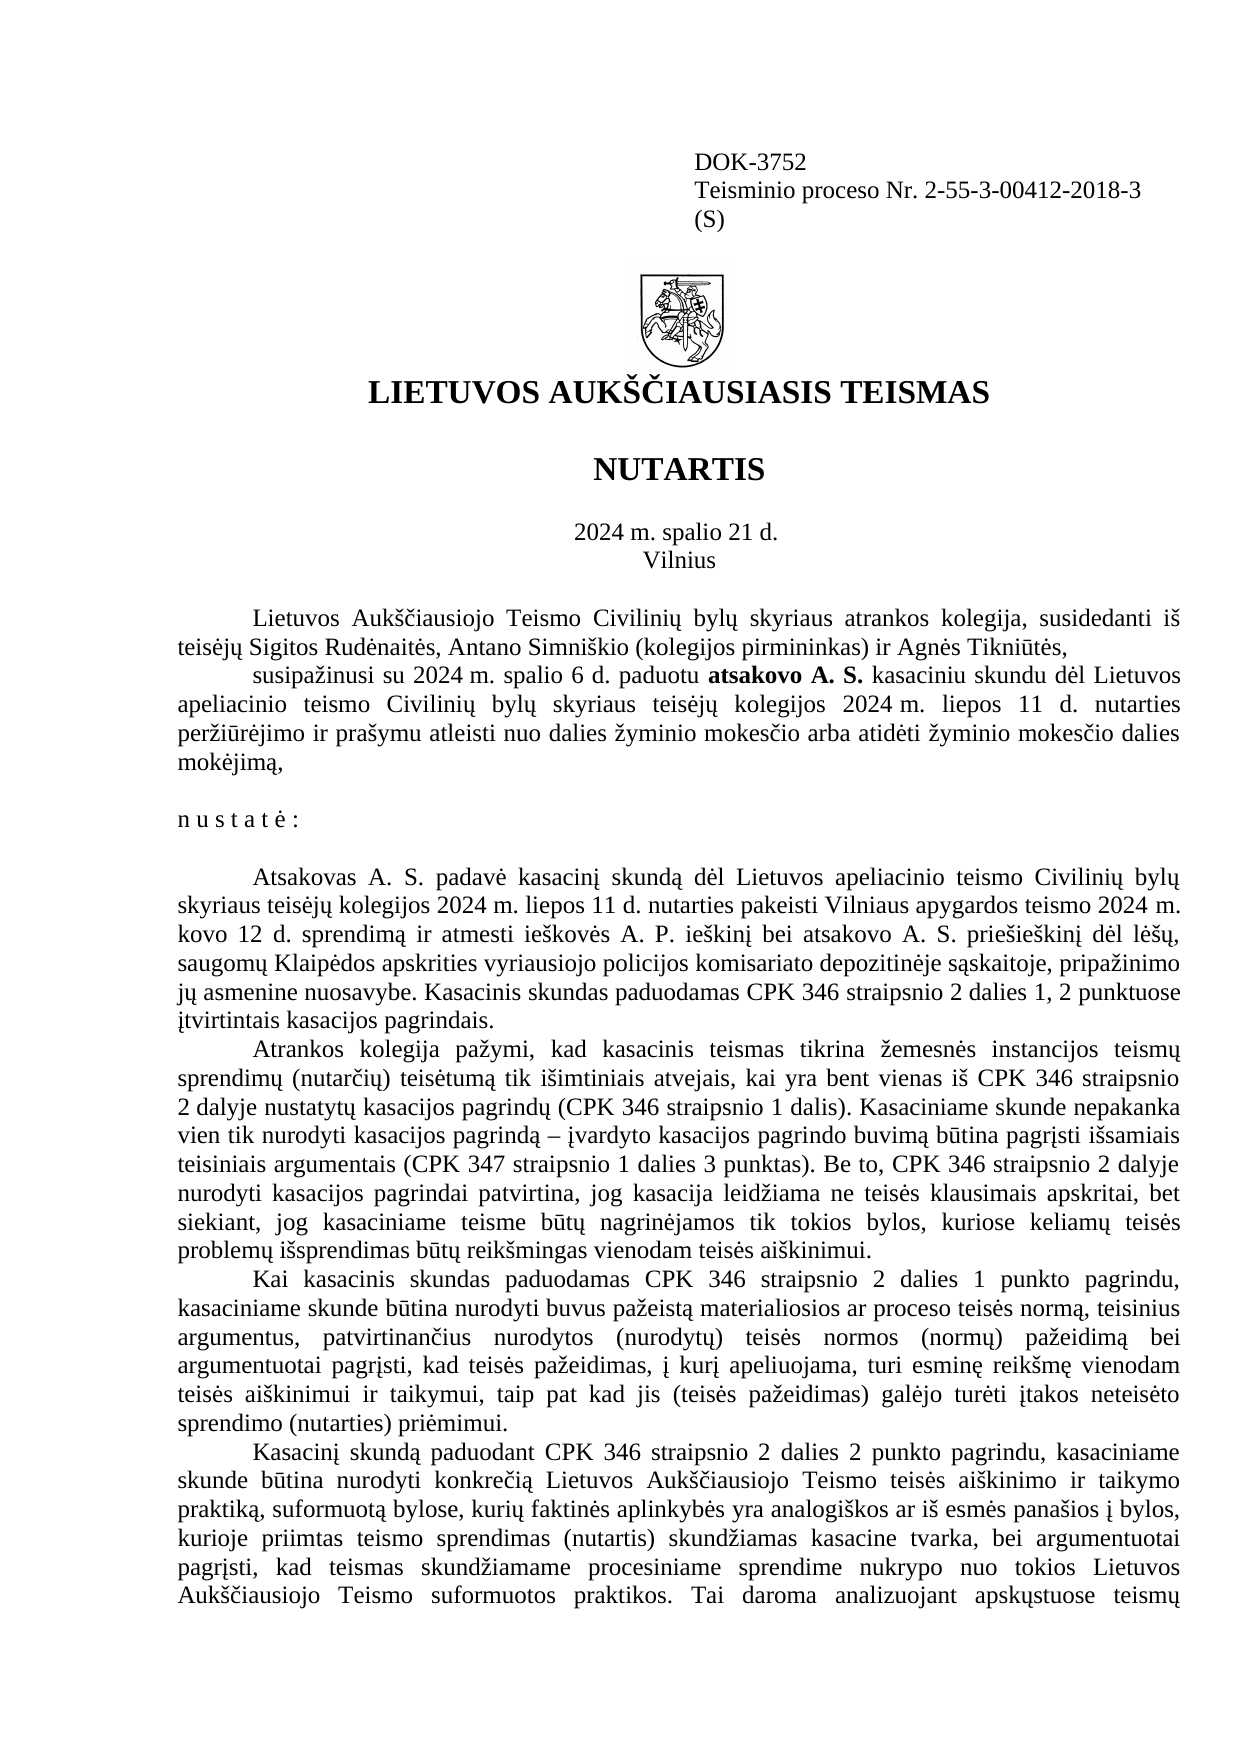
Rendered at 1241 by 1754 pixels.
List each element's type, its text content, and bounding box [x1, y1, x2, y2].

text (S) [694, 204, 1181, 233]
text Atrankos kolegija pažymi, kad kasacinis teismas tikrina žemesnės instancijos teismų sprendimų (nutarčių) teisėtumą tik išimtiniais atvejais, kai yra bent vienas iš CPK 346 straipsnio 2 dalyje nustatytų kasacijos pagrindų (CPK 346 straipsnio 1 dalis). Kasaciniame skunde nepakanka vien tik nurodyti kasacijos pagrindą – įvardyto kasacijos pagrindo buvimą būtina pagrįsti išsamiais teisiniais argumentais (CPK 347 straipsnio 1 dalies 3 punktas). Be to, CPK 346 straipsnio 2 dalyje nurodyti kasacijos pagrindai patvirtina, jog kasacija leidžiama ne teisės klausimais apskritai, bet siekiant, jog kasaciniame teisme būtų nagrinėjamos tik tokios bylos, kuriose keliamų teisės problemų išsprendimas būtų reikšmingas vienodam teisės aiškinimui. [177, 1034, 1181, 1264]
text LIETUVOS AUKŠČIAUSIASIS TEISMAS [177, 373, 1181, 411]
text Teisminio proceso Nr. 2-55-3-00412-2018-3 [694, 176, 1181, 204]
text Vilnius [177, 545, 1181, 574]
text Lietuvos Aukščiausiojo Teismo Civilinių bylų skyriaus atrankos kolegija, susidedanti iš teisėjų Sigitos Rudėnaitės, Antano Simniškio (kolegijos pirmininkas) ir Agnės Tikniūtės, [177, 603, 1181, 660]
text n u s t a t ė : [177, 804, 1181, 833]
text Atsakovas A. S. padavė kasacinį skundą dėl Lietuvos apeliacinio teismo Civilinių bylų skyriaus teisėjų kolegijos 2024 m. liepos 11 d. nutarties pakeisti Vilniaus apygardos teismo 2024 m. kovo 12 d. sprendimą ir atmesti ieškovės A. P. ieškinį bei atsakovo A. S. priešieškinį dėl lėšų, saugomų Klaipėdos apskrities vyriausiojo policijos komisariato depozitinėje sąskaitoje, pripažinimo jų asmenine nuosavybe. Kasacinis skundas paduodamas CPK 346 straipsnio 2 dalies 1, 2 punktuose įtvirtintais kasacijos pagrindais. [177, 862, 1181, 1034]
text 2024 m. spalio 21 d. [177, 517, 1181, 545]
text DOK-3752 [694, 147, 1181, 176]
text NUTARTIS [177, 449, 1181, 488]
text Kai kasacinis skundas paduodamas CPK 346 straipsnio 2 dalies 1 punkto pagrindu, kasaciniame skunde būtina nurodyti buvus pažeistą materialiosios ar proceso teisės normą, teisinius argumentus, patvirtinančius nurodytos (nurodytų) teisės normos (normų) pažeidimą bei argumentuotai pagrįsti, kad teisės pažeidimas, į kurį apeliuojama, turi esminę reikšmę vienodam teisės aiškinimui ir taikymui, taip pat kad jis (teisės pažeidimas) galėjo turėti įtakos neteisėto sprendimo (nutarties) priėmimui. [177, 1264, 1181, 1437]
text Kasacinį skundą paduodant CPK 346 straipsnio 2 dalies 2 punkto pagrindu, kasaciniame skunde būtina nurodyti konkrečią Lietuvos Aukščiausiojo Teismo teisės aiškinimo ir taikymo praktiką, suformuotą bylose, kurių faktinės aplinkybės yra analogiškos ar iš esmės panašios į bylos, kurioje priimtas teismo sprendimas (nutartis) skundžiamas kasacine tvarka, bei argumentuotai pagrįsti, kad teismas skundžiamame procesiniame sprendime nukrypo nuo tokios Lietuvos Aukščiausiojo Teismo suformuotos praktikos. Tai daroma analizuojant apskųstuose teismų [177, 1437, 1181, 1609]
text susipažinusi su 2024 m. spalio 6 d. paduotu atsakovo A. S. kasaciniu skundu dėl Lietuvos apeliacinio teismo Civilinių bylų skyriaus teisėjų kolegijos 2024 m. liepos 11 d. nutarties peržiūrėjimo ir prašymu atleisti nuo dalies žyminio mokesčio arba atidėti žyminio mokesčio dalies mokėjimą, [177, 660, 1181, 775]
